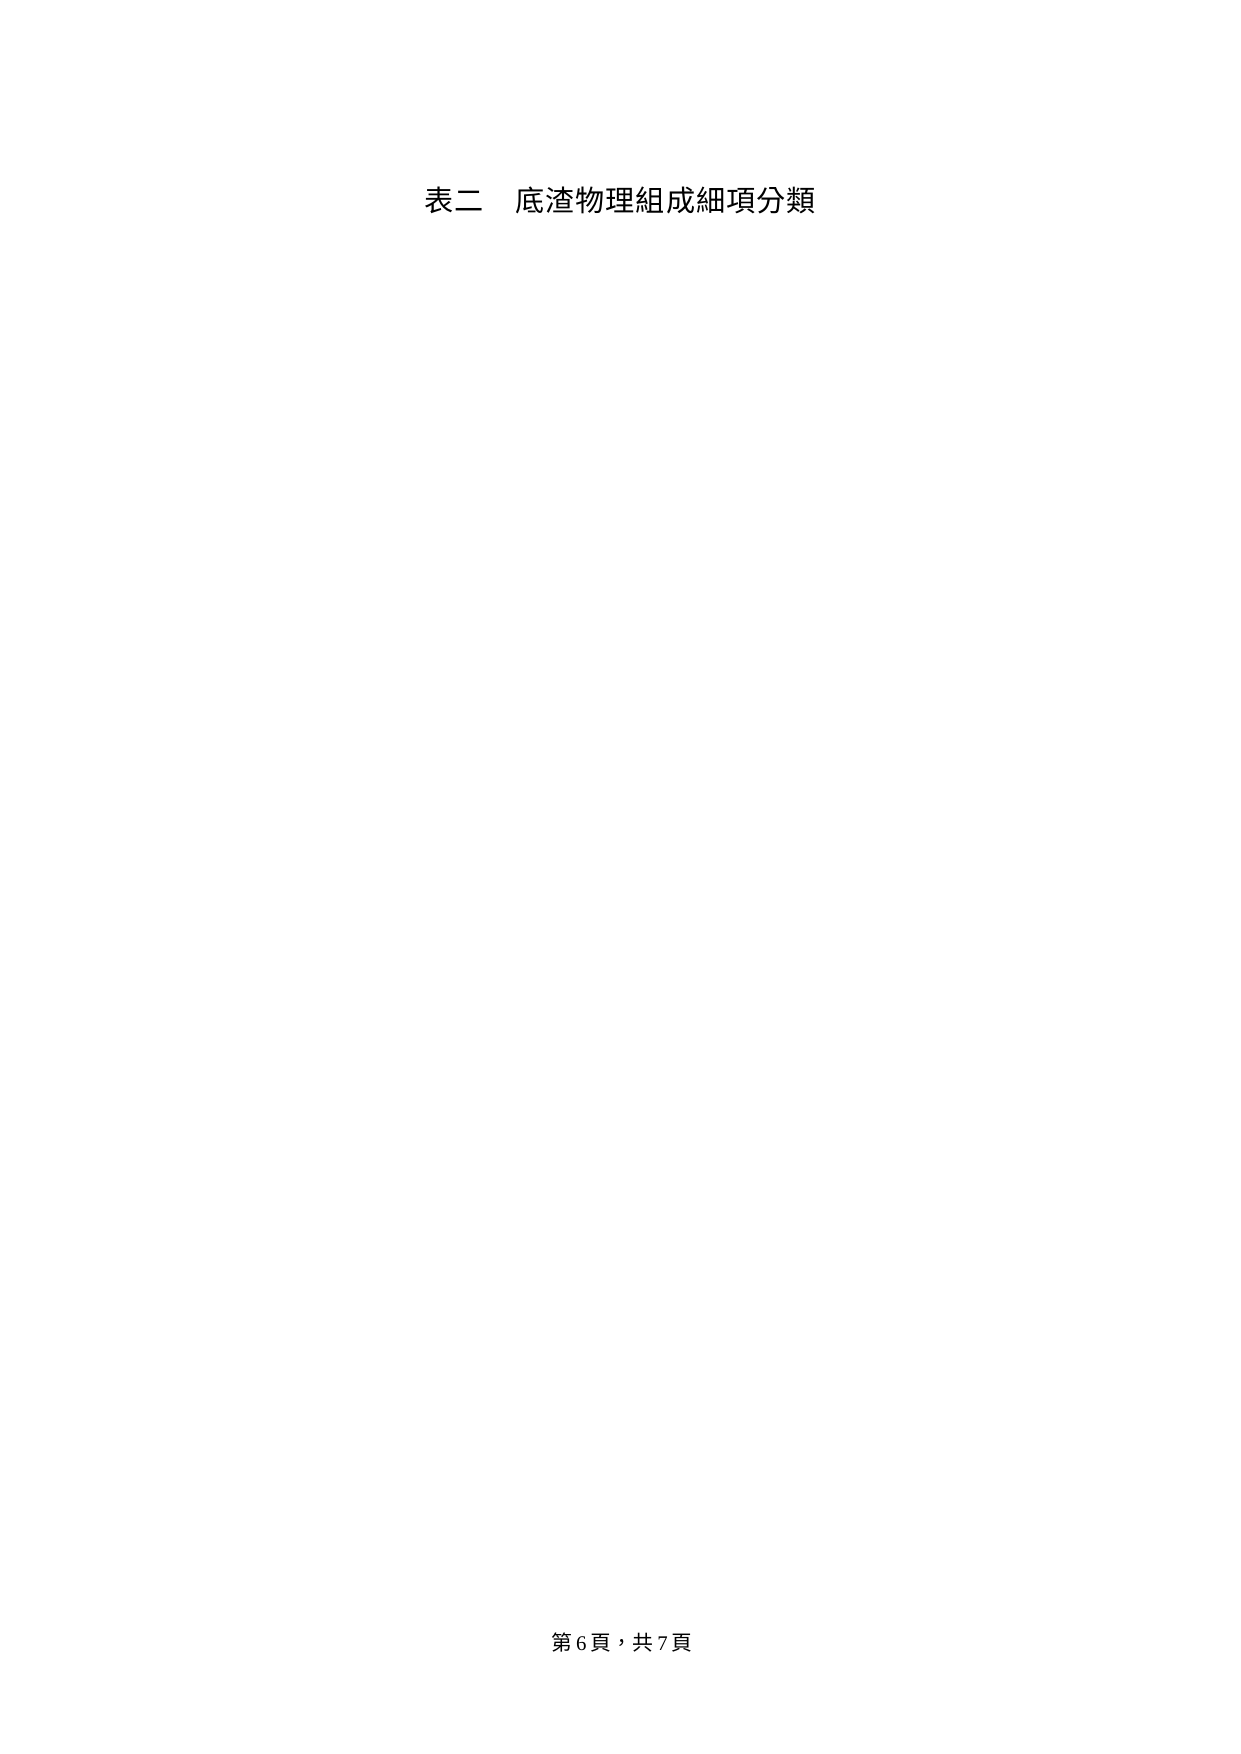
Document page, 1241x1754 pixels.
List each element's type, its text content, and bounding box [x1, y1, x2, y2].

text 表二 底渣物理組成細項分類 [148, 177, 1092, 219]
